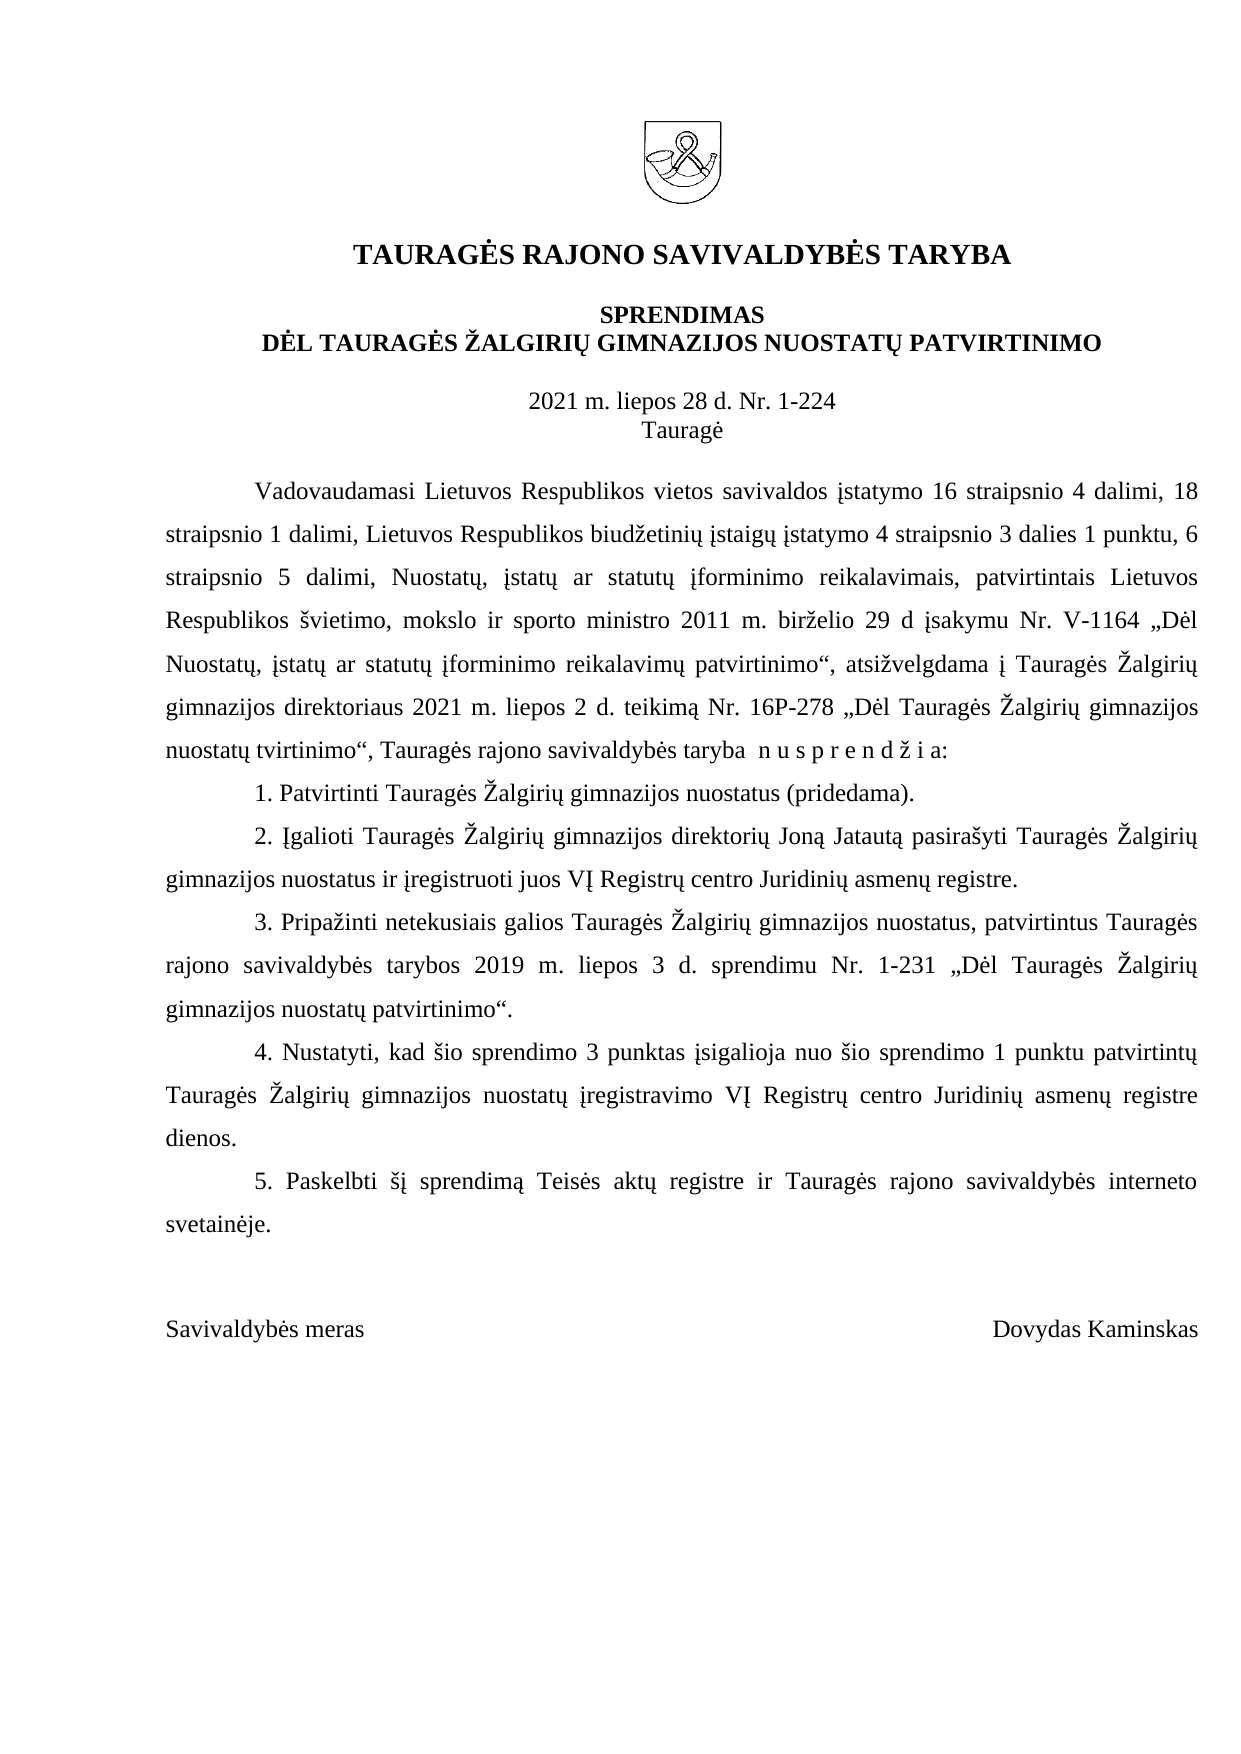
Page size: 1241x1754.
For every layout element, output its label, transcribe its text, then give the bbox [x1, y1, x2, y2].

text Savivaldybės meras Dovydas Kaminskas [165, 1314, 1199, 1343]
text SPRENDIMAS [165, 300, 1199, 328]
text 1. Patvirtinti Tauragės Žalgirių gimnazijos nuostatus (pridedama). [165, 778, 1199, 807]
text 2. Įgalioti Tauragės Žalgirių gimnazijos direktorių Joną Jatautą pasirašyti Tauragės Žalgirių gimnazijos nuostatus ir įregistruoti juos VĮ Registrų centro Juridinių asmenų registre. [165, 821, 1199, 893]
text Tauragė [165, 415, 1199, 443]
text 5. Paskelbti šį sprendimą Teisės aktų registre ir Tauragės rajono savivaldybės interneto svetainėje. [165, 1166, 1199, 1238]
text 2021 m. liepos 28 d. Nr. 1-224 [165, 386, 1199, 415]
text TAURAGĖS RAJONO SAVIVALDYBĖS TARYBA [165, 237, 1199, 271]
text DĖL TAURAGĖS ŽALGIRIŲ GIMNAZIJOS NUOSTATŲ PATVIRTINIMO [165, 328, 1199, 357]
text Vadovaudamasi Lietuvos Respublikos vietos savivaldos įstatymo 16 straipsnio 4 dalimi, 18 straipsnio 1 dalimi, Lietuvos Respublikos biudžetinių įstaigų įstatymo 4 straipsnio 3 dalies 1 punktu, 6 straipsnio 5 dalimi, Nuostatų, įstatų ar statutų įforminimo reikalavimais, patvirtintais Lietuvos Respublikos švietimo, mokslo ir sporto ministro 2011 m. birželio 29 d įsakymu Nr. V-1164 „Dėl Nuostatų, įstatų ar statutų įforminimo reikalavimų patvirtinimo“, atsižvelgdama į Tauragės Žalgirių gimnazijos direktoriaus 2021 m. liepos 2 d. teikimą Nr. 16P-278 „Dėl Tauragės Žalgirių gimnazijos nuostatų tvirtinimo“, Tauragės rajono savivaldybės taryba n u s p r e n d ž i a: [165, 476, 1199, 764]
text 4. Nustatyti, kad šio sprendimo 3 punktas įsigalioja nuo šio sprendimo 1 punktu patvirtintų Tauragės Žalgirių gimnazijos nuostatų įregistravimo VĮ Registrų centro Juridinių asmenų registre dienos. [165, 1037, 1199, 1152]
text 3. Pripažinti netekusiais galios Tauragės Žalgirių gimnazijos nuostatus, patvirtintus Tauragės rajono savivaldybės tarybos 2019 m. liepos 3 d. sprendimu Nr. 1-231 „Dėl Tauragės Žalgirių gimnazijos nuostatų patvirtinimo“. [165, 907, 1199, 1022]
